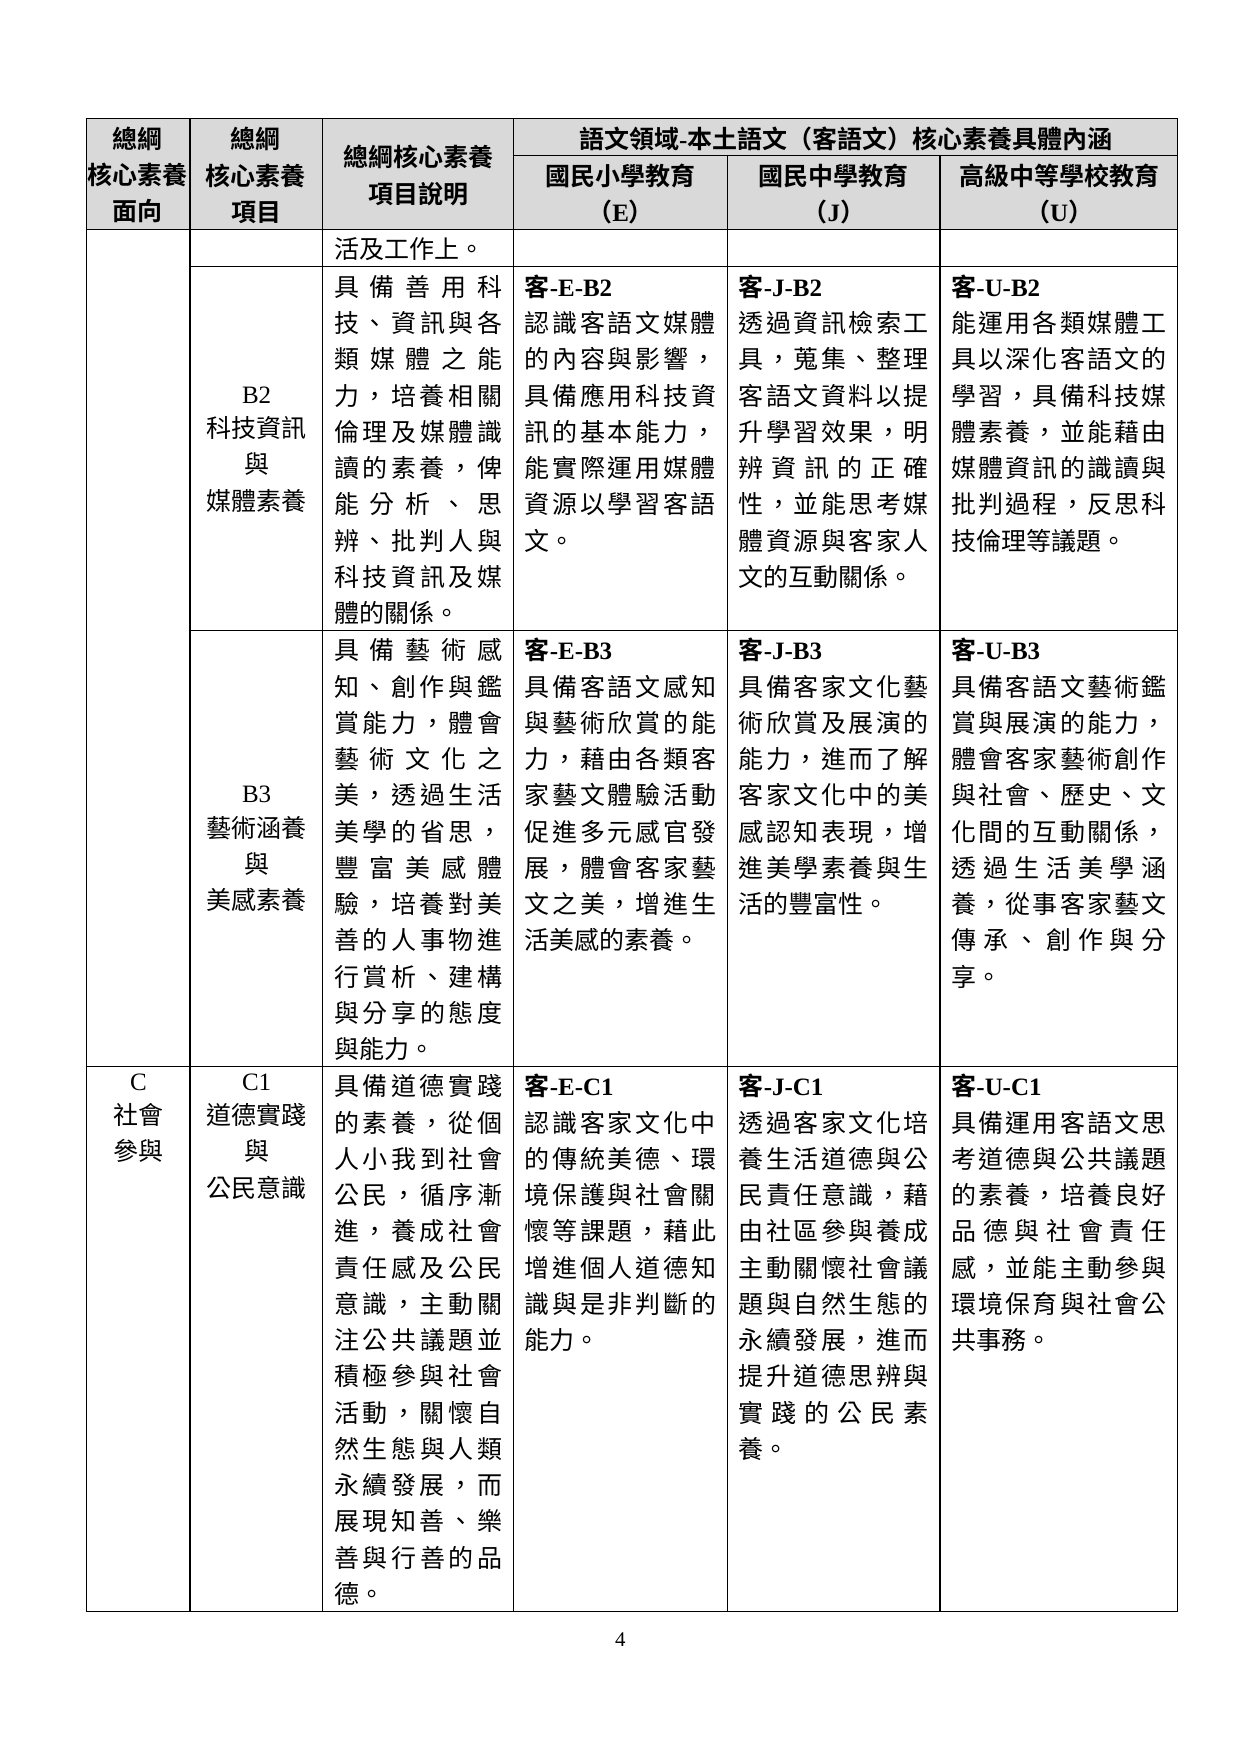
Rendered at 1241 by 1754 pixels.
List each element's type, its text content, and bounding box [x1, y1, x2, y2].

table_cell 活及工作上。 [323, 230, 513, 266]
table_cell 高級中等學校教育 （U） [941, 156, 1177, 229]
table_cell C 社會 參與 [87, 1067, 189, 1611]
table_cell 具備善用科技、資訊與各類媒體之能力，培養相關倫理及媒體識讀的素養，俾能分析、思辨、批判人與科技資訊及媒體的關係。 [323, 267, 513, 630]
table_cell 客-E-B3 具備客語文感知與藝術欣賞的能力，藉由各類客家藝文體驗活動促進多元感官發展，體會客家藝文之美，增進生活美感的素養。 [514, 631, 727, 1066]
table_header 總綱 核心素養面向 [87, 119, 189, 229]
table_cell B2 科技資訊 與 媒體素養 [191, 267, 322, 630]
table_header 語文領域-本土語文（客語文）核心素養具體內涵 [514, 119, 1177, 155]
table_cell 客-E-B2 認識客語文媒體的內容與影響，具備應用科技資訊的基本能力，能實際運用媒體資源以學習客語文。 [514, 267, 727, 630]
table_cell 客-U-C1 具備運用客語文思考道德與公共議題的素養，培養良好品德與社會責任感，並能主動參與環境保育與社會公共事務。 [941, 1067, 1177, 1611]
table_cell 客-U-B2 能運用各類媒體工具以深化客語文的學習，具備科技媒體素養，並能藉由媒體資訊的識讀與批判過程，反思科技倫理等議題。 [941, 267, 1177, 630]
table_cell 國民中學教育 （J） [728, 156, 939, 229]
table_header 總綱 核心素養 項目 [191, 119, 322, 229]
table_cell 客-U-B3 具備客語文藝術鑑賞與展演的能力，體會客家藝術創作與社會、歷史、文化間的互動關係，透過生活美學涵養，從事客家藝文傳承、創作與分享。 [941, 631, 1177, 1066]
table_cell 具備藝術感知、創作與鑑賞能力，體會藝術文化之美，透過生活美學的省思，豐富美感體驗，培養對美善的人事物進行賞析、建構與分享的態度與能力。 [323, 631, 513, 1066]
table_cell 國民小學教育 （E） [514, 156, 727, 229]
table_cell [87, 230, 189, 1066]
table_header 總綱核心素養 項目說明 [323, 119, 513, 229]
table_cell [728, 230, 939, 266]
table_cell 客-J-B3 具備客家文化藝術欣賞及展演的能力，進而了解客家文化中的美感認知表現，增進美學素養與生活的豐富性。 [728, 631, 939, 1066]
table_cell [941, 230, 1177, 266]
table_cell [514, 230, 727, 266]
table_cell 具備道德實踐的素養，從個人小我到社會公民，循序漸進，養成社會責任感及公民意識，主動關注公共議題並積極參與社會活動，關懷自然生態與人類永續發展，而展現知善、樂善與行善的品德。 [323, 1067, 513, 1611]
table_cell 客-E-C1 認識客家文化中的傳統美德、環境保護與社會關懷等課題，藉此增進個人道德知識與是非判斷的能力。 [514, 1067, 727, 1611]
table_cell B3 藝術涵養 與 美感素養 [191, 631, 322, 1066]
table_cell [191, 230, 322, 266]
table_cell 客-J-B2 透過資訊檢索工具，蒐集、整理客語文資料以提升學習效果，明辨資訊的正確性，並能思考媒體資源與客家人文的互動關係。 [728, 267, 939, 630]
table_cell 客-J-C1 透過客家文化培養生活道德與公民責任意識，藉由社區參與養成主動關懷社會議題與自然生態的永續發展，進而提升道德思辨與實踐的公民素養。 [728, 1067, 939, 1611]
table_cell C1 道德實踐 與 公民意識 [191, 1067, 322, 1611]
